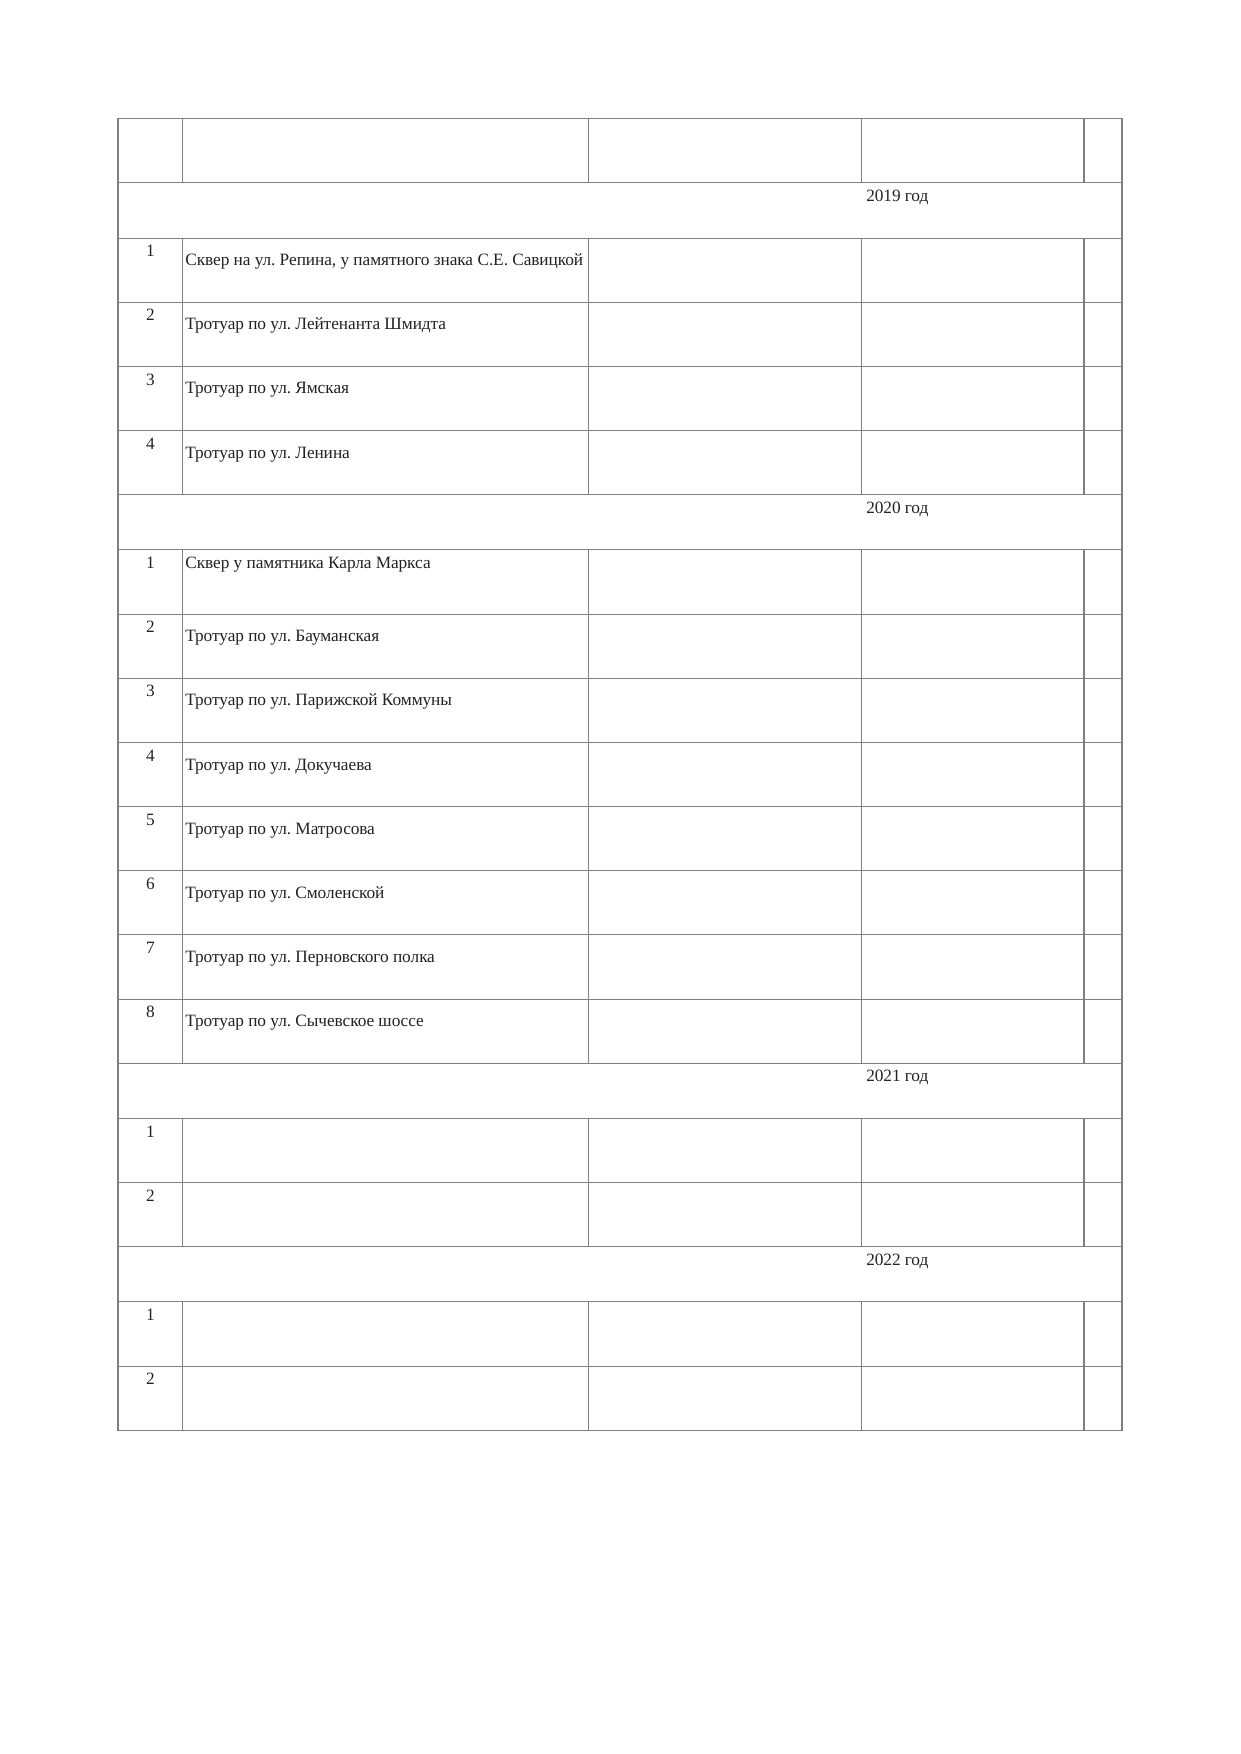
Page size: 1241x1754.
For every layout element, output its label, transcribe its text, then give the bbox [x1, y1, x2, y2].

table_cell 2022 год [119, 1247, 1121, 1301]
table_cell 8 [119, 1000, 182, 1063]
table_cell [862, 431, 1083, 494]
table_cell 2 [119, 303, 182, 366]
table_cell 2 [119, 615, 182, 678]
table_cell [1085, 431, 1121, 494]
table_cell [589, 1367, 861, 1430]
table_cell [589, 935, 861, 998]
table_cell [589, 303, 861, 366]
table_cell [1085, 1367, 1121, 1430]
table_cell 6 [119, 871, 182, 934]
table_cell [862, 615, 1083, 678]
table_cell Сквер на ул. Репина, у памятного знака С.Е. Савицкой [183, 239, 588, 302]
table_cell Тротуар по ул. Парижской Коммуны [183, 679, 588, 742]
table_cell Тротуар по ул. Ленина [183, 431, 588, 494]
table_cell [589, 1119, 861, 1182]
table_cell [589, 807, 861, 870]
table_cell [589, 743, 861, 806]
table_cell [589, 871, 861, 934]
table_cell [1085, 871, 1121, 934]
table_cell [862, 871, 1083, 934]
table_cell [862, 1000, 1083, 1063]
table_cell [183, 1302, 588, 1366]
table_cell 2021 год [119, 1064, 1121, 1118]
table_cell [183, 1367, 588, 1430]
table_cell Тротуар по ул. Докучаева [183, 743, 588, 806]
table_cell [1085, 367, 1121, 430]
table_cell 1 [119, 1302, 182, 1366]
table_cell 2 [119, 1367, 182, 1430]
table_cell 2020 год [119, 495, 1121, 549]
table_cell 4 [119, 743, 182, 806]
table_cell [1085, 550, 1121, 613]
table_cell 3 [119, 679, 182, 742]
table_cell [589, 615, 861, 678]
table_cell [862, 239, 1083, 302]
table_cell [862, 935, 1083, 998]
table_cell [1085, 1000, 1121, 1063]
table_cell [1085, 807, 1121, 870]
table_cell Тротуар по ул. Лейтенанта Шмидта [183, 303, 588, 366]
table_cell [1085, 1183, 1121, 1246]
table_cell [589, 550, 861, 613]
table_cell Тротуар по ул. Ямская [183, 367, 588, 430]
table_cell [1085, 303, 1121, 366]
table_cell [1085, 239, 1121, 302]
table_cell [589, 679, 861, 742]
table_cell [589, 1183, 861, 1246]
table_cell 7144709 [1085, 119, 1121, 182]
table_cell Тротуар по ул. Бауманская [183, 615, 588, 678]
table_cell [119, 119, 182, 182]
table_cell 7 [119, 935, 182, 998]
table_cell Сквер у памятника Карла Маркса [183, 550, 588, 613]
table_cell Тротуар по ул. Перновского полка [183, 935, 588, 998]
table_cell [862, 1367, 1083, 1430]
table_cell [589, 1000, 861, 1063]
table_cell [862, 1302, 1083, 1366]
table_cell [862, 119, 1083, 182]
table_cell [862, 550, 1083, 613]
table_cell 2 [119, 1183, 182, 1246]
table_cell [183, 119, 588, 182]
table_cell [183, 1119, 588, 1182]
table_cell [183, 1183, 588, 1246]
table_cell [862, 1119, 1083, 1182]
table_cell Тротуар по ул. Сычевское шоссе [183, 1000, 588, 1063]
table_cell [862, 303, 1083, 366]
table_cell [589, 119, 861, 182]
table_cell 1 [119, 550, 182, 613]
table_cell [862, 1183, 1083, 1246]
table_cell [1085, 1119, 1121, 1182]
table_cell [589, 1302, 861, 1366]
table_cell 5 [119, 807, 182, 870]
table_cell [1085, 743, 1121, 806]
table_cell [589, 431, 861, 494]
table_cell [862, 679, 1083, 742]
table_cell 3 [119, 367, 182, 430]
table_cell [862, 743, 1083, 806]
table_cell [862, 367, 1083, 430]
table_cell 4 [119, 431, 182, 494]
table_cell [1085, 1302, 1121, 1366]
table_cell [1085, 679, 1121, 742]
table_cell [589, 367, 861, 430]
table_cell [862, 807, 1083, 870]
table_cell 1 [119, 1119, 182, 1182]
table_cell 1 [119, 239, 182, 302]
table_cell [1085, 935, 1121, 998]
table_cell [589, 239, 861, 302]
table_cell Тротуар по ул. Матросова [183, 807, 588, 870]
table_cell Тротуар по ул. Смоленской [183, 871, 588, 934]
table_cell [1085, 615, 1121, 678]
table_cell 2019 год [119, 183, 1121, 237]
